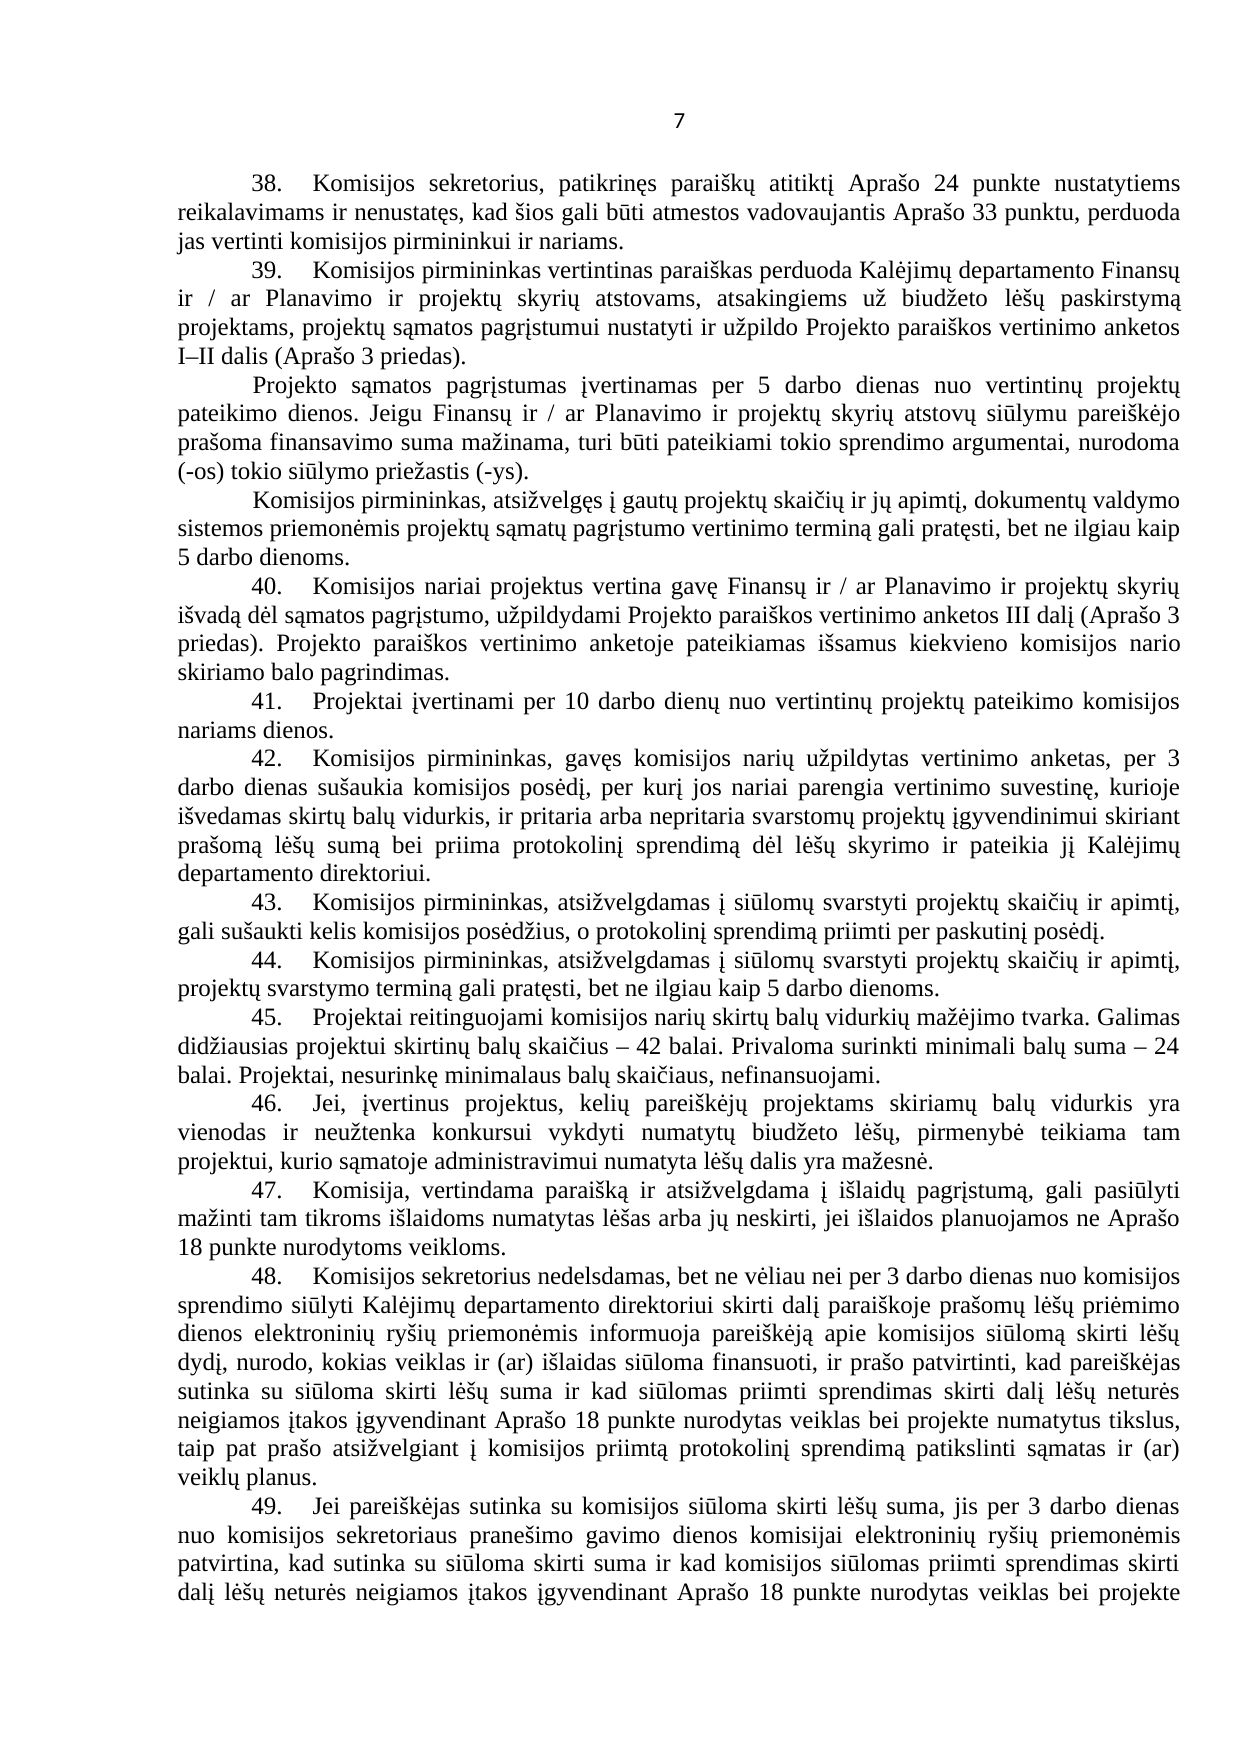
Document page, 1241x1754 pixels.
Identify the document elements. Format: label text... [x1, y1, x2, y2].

text 44. Komisijos pirmininkas, atsižvelgdamas į siūlomų svarstyti projektų skaičių ir apimtį, projektų svarstymo terminą gali pratęsti, bet ne ilgiau kaip 5 darbo dienoms. [177, 945, 1181, 1002]
text 49. Jei pareiškėjas sutinka su komisijos siūloma skirti lėšų suma, jis per 3 darbo dienas nuo komisijos sekretoriaus pranešimo gavimo dienos komisijai elektroninių ryšių priemonėmis patvirtina, kad sutinka su siūloma skirti suma ir kad komisijos siūlomas priimti sprendimas skirti dalį lėšų neturės neigiamos įtakos įgyvendinant Aprašo 18 punkte nurodytas veiklas bei projekte [177, 1491, 1181, 1606]
text 40. Komisijos nariai projektus vertina gavę Finansų ir / ar Planavimo ir projektų skyrių išvadą dėl sąmatos pagrįstumo, užpildydami Projekto paraiškos vertinimo anketos III dalį (Aprašo 3 priedas). Projekto paraiškos vertinimo anketoje pateikiamas išsamus kiekvieno komisijos nario skiriamo balo pagrindimas. [177, 571, 1181, 686]
text 38. Komisijos sekretorius, patikrinęs paraiškų atitiktį Aprašo 24 punkte nustatytiems reikalavimams ir nenustatęs, kad šios gali būti atmestos vadovaujantis Aprašo 33 punktu, perduoda jas vertinti komisijos pirmininkui ir nariams. [177, 168, 1181, 255]
text 41. Projektai įvertinami per 10 darbo dienų nuo vertintinų projektų pateikimo komisijos nariams dienos. [177, 686, 1181, 743]
text 39. Komisijos pirmininkas vertintinas paraiškas perduoda Kalėjimų departamento Finansų ir / ar Planavimo ir projektų skyrių atstovams, atsakingiems už biudžeto lėšų paskirstymą projektams, projektų sąmatos pagrįstumui nustatyti ir užpildo Projekto paraiškos vertinimo anketos I–II dalis (Aprašo 3 priedas). [177, 255, 1181, 370]
text 48. Komisijos sekretorius nedelsdamas, bet ne vėliau nei per 3 darbo dienas nuo komisijos sprendimo siūlyti Kalėjimų departamento direktoriui skirti dalį paraiškoje prašomų lėšų priėmimo dienos elektroninių ryšių priemonėmis informuoja pareiškėją apie komisijos siūlomą skirti lėšų dydį, nurodo, kokias veiklas ir (ar) išlaidas siūloma finansuoti, ir prašo patvirtinti, kad pareiškėjas sutinka su siūloma skirti lėšų suma ir kad siūlomas priimti sprendimas skirti dalį lėšų neturės neigiamos įtakos įgyvendinant Aprašo 18 punkte nurodytas veiklas bei projekte numatytus tikslus, taip pat prašo atsižvelgiant į komisijos priimtą protokolinį sprendimą patikslinti sąmatas ir (ar) veiklų planus. [177, 1261, 1181, 1491]
text Projekto sąmatos pagrįstumas įvertinamas per 5 darbo dienas nuo vertintinų projektų pateikimo dienos. Jeigu Finansų ir / ar Planavimo ir projektų skyrių atstovų siūlymu pareiškėjo prašoma finansavimo suma mažinama, turi būti pateikiami tokio sprendimo argumentai, nurodoma (-os) tokio siūlymo priežastis (-ys). [177, 370, 1181, 485]
text Komisijos pirmininkas, atsižvelgęs į gautų projektų skaičių ir jų apimtį, dokumentų valdymo sistemos priemonėmis projektų sąmatų pagrįstumo vertinimo terminą gali pratęsti, bet ne ilgiau kaip 5 darbo dienoms. [177, 485, 1181, 571]
text 47. Komisija, vertindama paraišką ir atsižvelgdama į išlaidų pagrįstumą, gali pasiūlyti mažinti tam tikroms išlaidoms numatytas lėšas arba jų neskirti, jei išlaidos planuojamos ne Aprašo 18 punkte nurodytoms veikloms. [177, 1175, 1181, 1261]
text 46. Jei, įvertinus projektus, kelių pareiškėjų projektams skiriamų balų vidurkis yra vienodas ir neužtenka konkursui vykdyti numatytų biudžeto lėšų, pirmenybė teikiama tam projektui, kurio sąmatoje administravimui numatyta lėšų dalis yra mažesnė. [177, 1088, 1181, 1175]
text 43. Komisijos pirmininkas, atsižvelgdamas į siūlomų svarstyti projektų skaičių ir apimtį, gali sušaukti kelis komisijos posėdžius, o protokolinį sprendimą priimti per paskutinį posėdį. [177, 887, 1181, 945]
text 42. Komisijos pirmininkas, gavęs komisijos narių užpildytas vertinimo anketas, per 3 darbo dienas sušaukia komisijos posėdį, per kurį jos nariai parengia vertinimo suvestinę, kurioje išvedamas skirtų balų vidurkis, ir pritaria arba nepritaria svarstomų projektų įgyvendinimui skiriant prašomą lėšų sumą bei priima protokolinį sprendimą dėl lėšų skyrimo ir pateikia jį Kalėjimų departamento direktoriui. [177, 743, 1181, 887]
text 45. Projektai reitinguojami komisijos narių skirtų balų vidurkių mažėjimo tvarka. Galimas didžiausias projektui skirtinų balų skaičius – 42 balai. Privaloma surinkti minimali balų suma – 24 balai. Projektai, nesurinkę minimalaus balų skaičiaus, nefinansuojami. [177, 1002, 1181, 1088]
